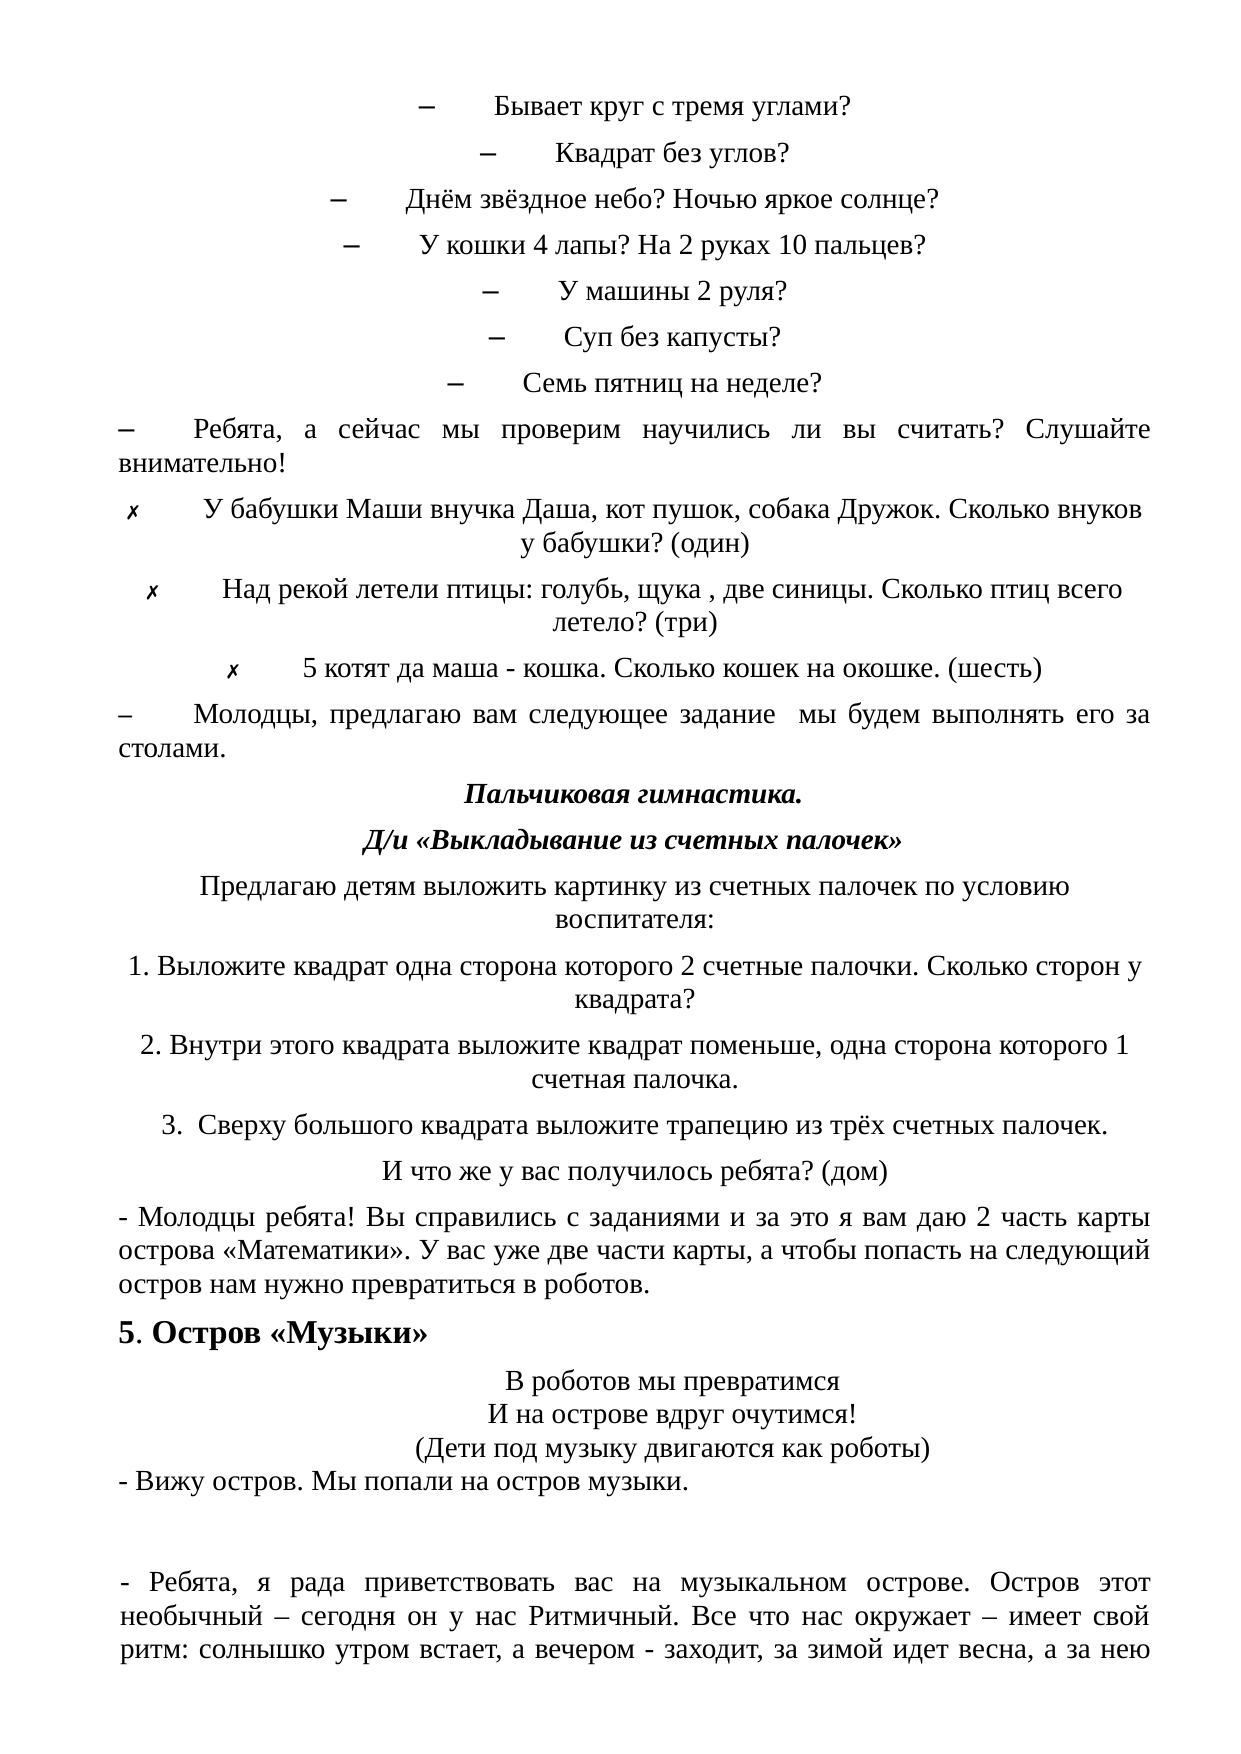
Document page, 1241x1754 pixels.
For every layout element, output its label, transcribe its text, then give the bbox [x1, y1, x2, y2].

list Бывает круг с тремя углами? [118, 88, 1152, 122]
list И что же у вас получилось ребята? (дом) [118, 1153, 1152, 1186]
list - Молодцы ребята! Вы справились с заданиями и за это я вам даю 2 часть карты острова «Математики». У вас уже две части карты, а чтобы попасть на следующий остров нам нужно превратиться в роботов. [118, 1199, 1152, 1299]
list И на острове вдруг очутимся! [156, 1396, 1152, 1430]
list Предлагаю детям выложить картинку из счетных палочек по условию воспитателя: [118, 868, 1152, 935]
list У машины 2 руля? [118, 273, 1152, 307]
list 5 котят да маша - кошка. Сколько кошек на окошке. (шесть) [118, 650, 1152, 684]
list Молодцы, предлагаю вам следующее задание мы будем выполнять его за столами. [118, 696, 1152, 763]
list Семь пятниц на неделе? [118, 365, 1152, 399]
list Д/и «Выкладывание из счетных палочек» [118, 822, 1152, 856]
list Над рекой летели птицы: голубь, щука , две синицы. Сколько птиц всего летело? (три) [118, 571, 1152, 638]
list У кошки 4 лапы? На 2 руках 10 пальцев? [118, 227, 1152, 261]
list 1. Выложите квадрат одна сторона которого 2 счетные палочки. Сколько сторон у квадрата? [118, 948, 1152, 1015]
list 3. Сверху большого квадрата выложите трапецию из трёх счетных палочек. [118, 1107, 1152, 1140]
list 2. Внутри этого квадрата выложите квадрат поменьше, одна сторона которого 1 счетная палочка. [118, 1027, 1152, 1094]
list У бабушки Маши внучка Даша, кот пушок, собака Дружок. Сколько внуков у бабушки? (один) [118, 491, 1152, 558]
list Суп без капусты? [118, 319, 1152, 353]
list Квадрат без углов? [118, 135, 1152, 168]
list - Ребята, я рада приветствовать вас на музыкальном острове. Остров этот необычный – сегодня он у нас Ритмичный. Все что нас окружает – имеет свой ритм: солнышко утром встает, а вечером - заходит, за зимой идет весна, а за нею [117, 1564, 1152, 1665]
list Ребята, а сейчас мы проверим научились ли вы считать? Слушайте внимательно! [118, 412, 1152, 479]
list (Дети под музыку двигаются как роботы) [156, 1430, 1152, 1463]
list Днём звёздное небо? Ночью яркое солнце? [118, 181, 1152, 214]
list 5. Остров «Музыки» [118, 1312, 1152, 1350]
list Пальчиковая гимнастика. [118, 776, 1152, 809]
list В роботов мы превратимся [156, 1363, 1152, 1396]
list - Вижу остров. Мы попали на остров музыки. [117, 1463, 1152, 1497]
